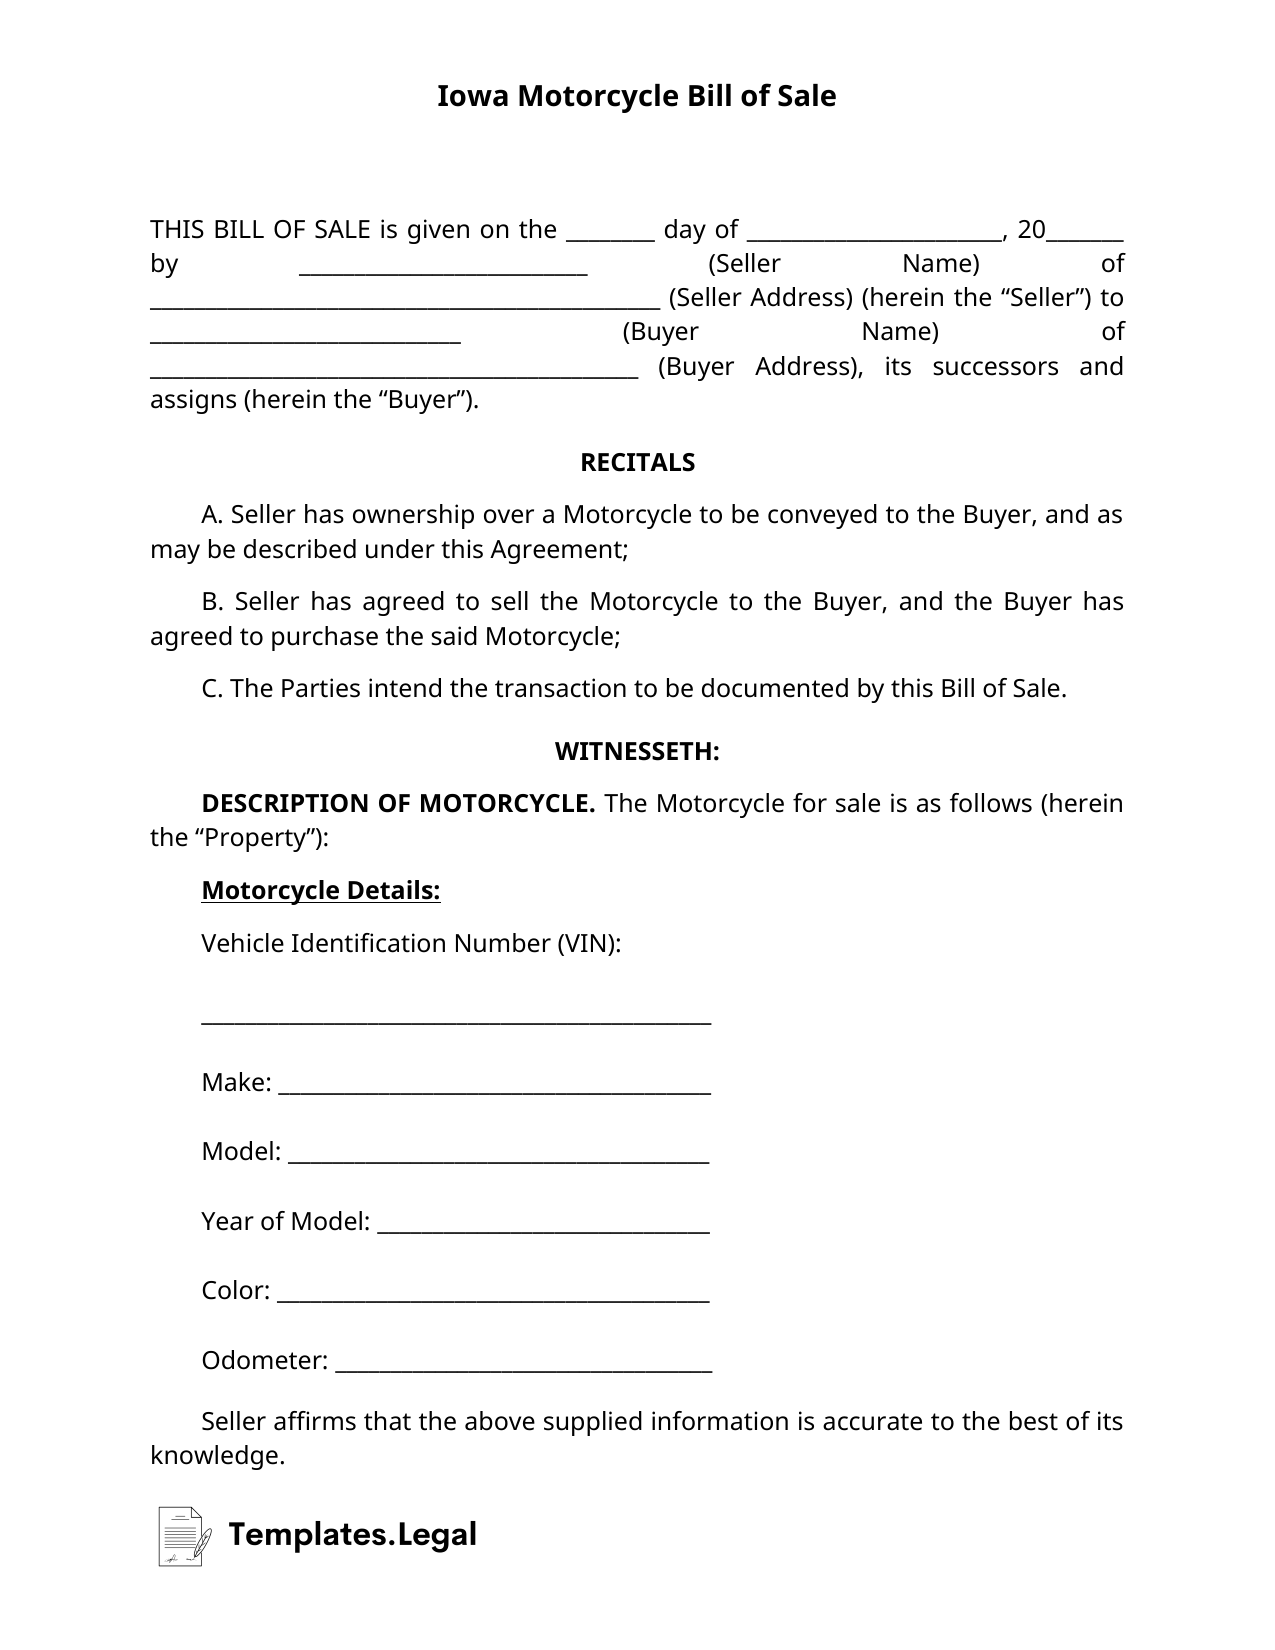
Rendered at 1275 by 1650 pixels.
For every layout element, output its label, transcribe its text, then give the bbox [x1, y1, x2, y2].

text Year of Model: ______________________________ [150, 1203, 1125, 1238]
text Color: _______________________________________ [150, 1273, 1125, 1307]
text Model: ______________________________________ [150, 1134, 1125, 1168]
text Iowa Motorcycle Bill of Sale [150, 75, 1125, 115]
text Vehicle Identification Number (VIN): [150, 926, 1125, 960]
text Seller affirms that the above supplied information is accurate to the best of its knowledge. [150, 1404, 1125, 1472]
text A. Seller has ownership over a Motorcycle to be conveyed to the Buyer, and as may be described under this Agreement; [150, 497, 1125, 565]
text B. Seller has agreed to sell the Motorcycle to the Buyer, and the Buyer has agreed to purchase the said Motorcycle; [150, 584, 1125, 652]
text Make: _______________________________________ [150, 1064, 1125, 1099]
text RECITALS [150, 444, 1125, 478]
text DESCRIPTION OF MOTORCYCLE. The Motorcycle for sale is as follows (herein the “Property”): [150, 786, 1125, 854]
text ______________________________________________ [150, 995, 1125, 1029]
text THIS BILL OF SALE is given on the ________ day of _______________________, 20_______ by __________________________ (Seller Name) of ______________________________________________ (Seller Address) (herein the “Seller”) to ____________________________ (Buyer Name) of ____________________________________________ (Buyer Address), its successors and assigns (herein the “Buyer”). [150, 212, 1125, 416]
text C. The Parties intend the transaction to be documented by this Bill of Sale. [150, 671, 1125, 705]
text Odometer: __________________________________ [150, 1342, 1125, 1377]
text Motorcycle Details: [150, 873, 1125, 907]
text WITNESSETH: [150, 733, 1125, 767]
